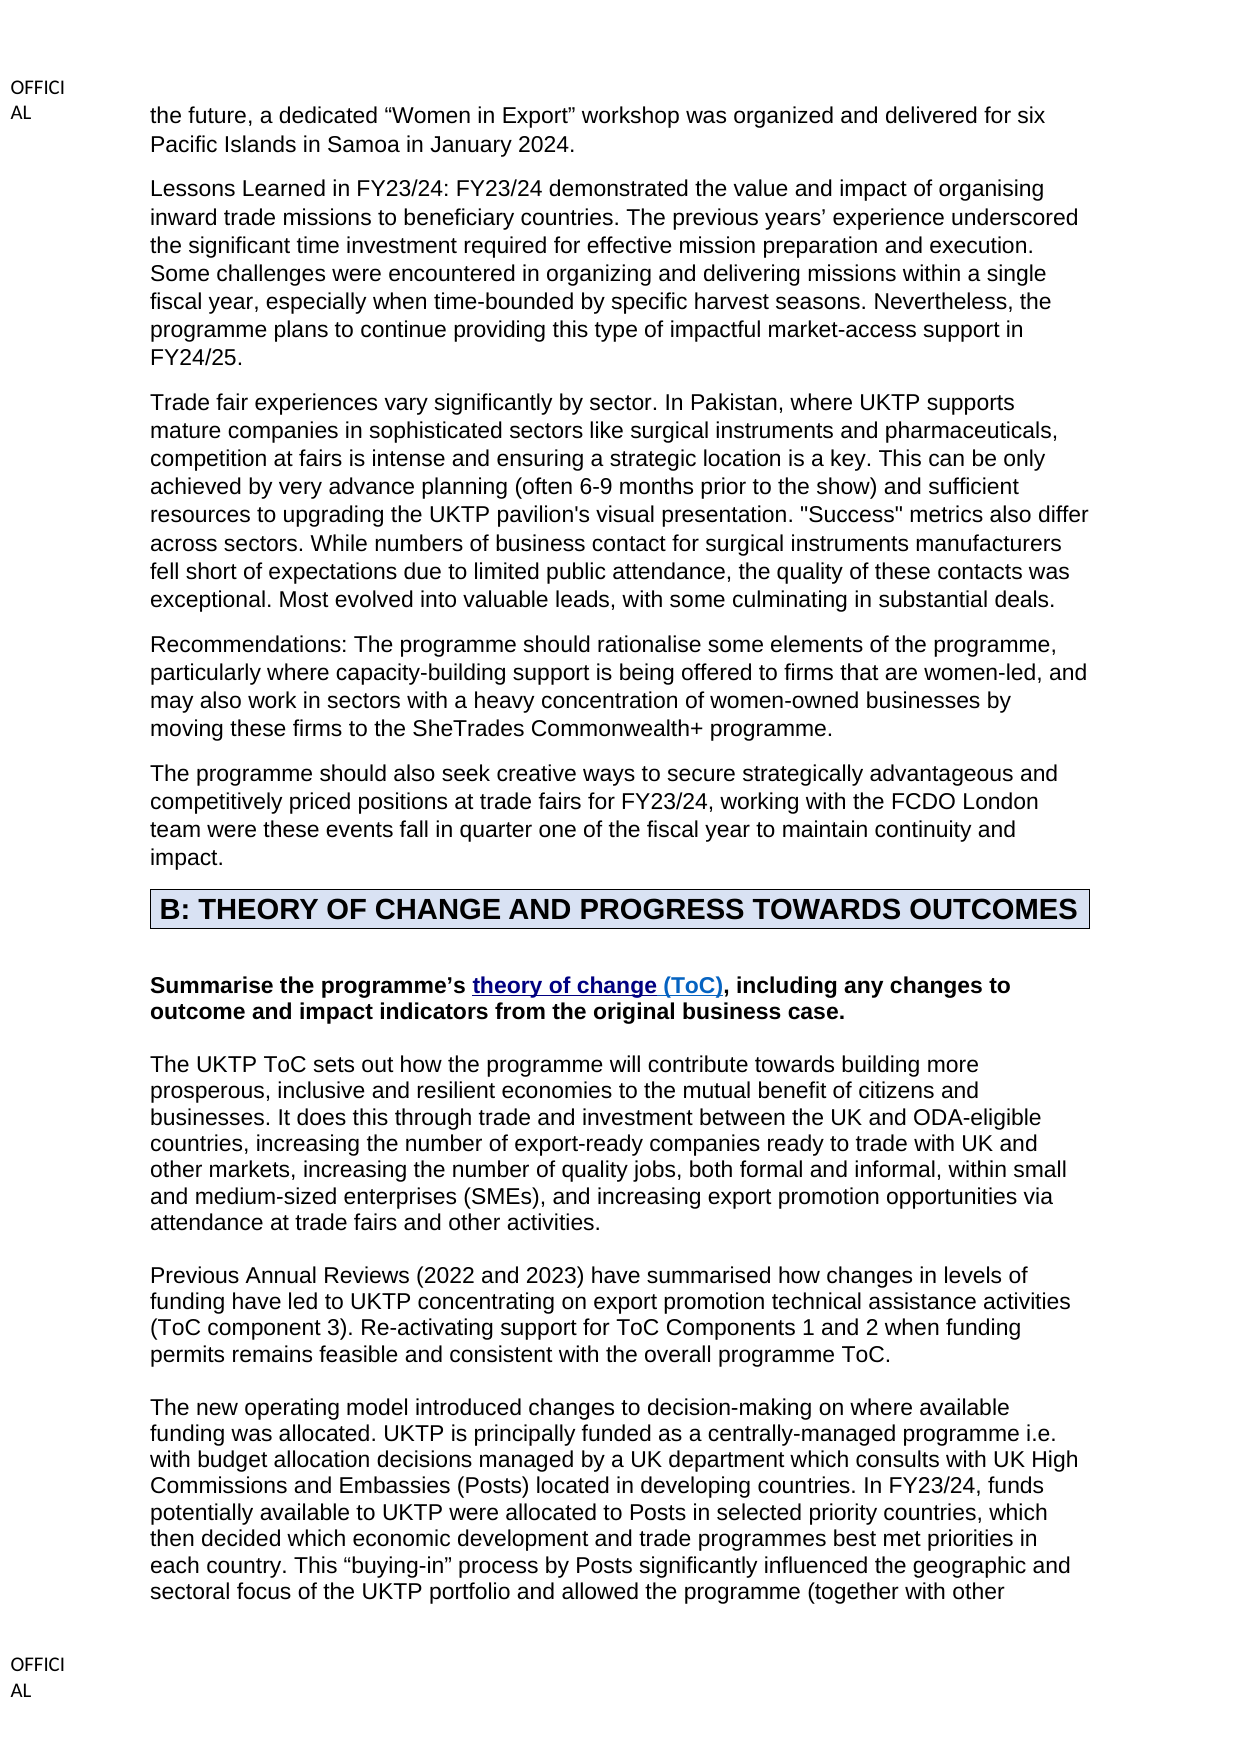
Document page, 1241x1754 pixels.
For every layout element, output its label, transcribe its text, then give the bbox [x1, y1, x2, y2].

text The programme should also seek creative ways to secure strategically advantageous and competitively priced positions at trade fairs for FY23/24, working with the FCDO London team were these events fall in quarter one of the fiscal year to maintain continuity and impact. [150, 760, 1090, 871]
text Trade fair experiences vary significantly by sector. In Pakistan, where UKTP supports mature companies in sophisticated sectors like surgical instruments and pharmaceuticals, competition at fairs is intense and ensuring a strategic location is a key. This can be only achieved by very advance planning (often 6-9 months prior to the show) and sufficient resources to upgrading the UKTP pavilion's visual presentation. "Success" metrics also differ across sectors. While numbers of business contact for surgical instruments manufacturers fell short of expectations due to limited public attendance, the quality of these contacts was exceptional. Most evolved into valuable leads, with some culminating in substantial deals. [150, 389, 1090, 612]
text The UKTP ToC sets out how the programme will contribute towards building more prosperous, inclusive and resilient economies to the mutual benefit of citizens and businesses. It does this through trade and investment between the UK and ODA-eligible countries, increasing the number of export-ready companies ready to trade with UK and other markets, increasing the number of quality jobs, both formal and informal, within small and medium-sized enterprises (SMEs), and increasing export promotion opportunities via attendance at trade fairs and other activities. [150, 1051, 1090, 1235]
subtitle B: THEORY OF CHANGE AND PROGRESS TOWARDS OUTCOMES [151, 890, 1089, 928]
text Summarise the programme’s theory of change (ToC), including any changes to outcome and impact indicators from the original business case. [150, 972, 1090, 1024]
text The new operating model introduced changes to decision-making on where available funding was allocated. UKTP is principally funded as a centrally-managed programme i.e. with budget allocation decisions managed by a UK department which consults with UK High Commissions and Embassies (Posts) located in developing countries. In FY23/24, funds potentially available to UKTP were allocated to Posts in selected priority countries, which then decided which economic development and trade programmes best met priorities in each country. This “buying-in” process by Posts significantly influenced the geographic and sectoral focus of the UKTP portfolio and allowed the programme (together with other [150, 1393, 1090, 1604]
text the future, a dedicated “Women in Export” workshop was organized and delivered for six Pacific Islands in Samoa in January 2024. [150, 102, 1090, 157]
text Recommendations: The programme should rationalise some elements of the programme, particularly where capacity-building support is being offered to firms that are women-led, and may also work in sectors with a heavy concentration of women-owned businesses by moving these firms to the SheTrades Commonwealth+ programme. [150, 631, 1090, 741]
text Lessons Learned in FY23/24: FY23/24 demonstrated the value and impact of organising inward trade missions to beneficiary countries. The previous years’ experience underscored the significant time investment required for effective mission preparation and execution. Some challenges were encountered in organizing and delivering missions within a single fiscal year, especially when time-bounded by specific harvest seasons. Nevertheless, the programme plans to continue providing this type of impactful market-access support in FY24/25. [150, 175, 1090, 371]
text Previous Annual Reviews (2022 and 2023) have summarised how changes in levels of funding have led to UKTP concentrating on export promotion technical assistance activities (ToC component 3). Re-activating support for ToC Components 1 and 2 when funding permits remains feasible and consistent with the overall programme ToC. [150, 1262, 1090, 1367]
